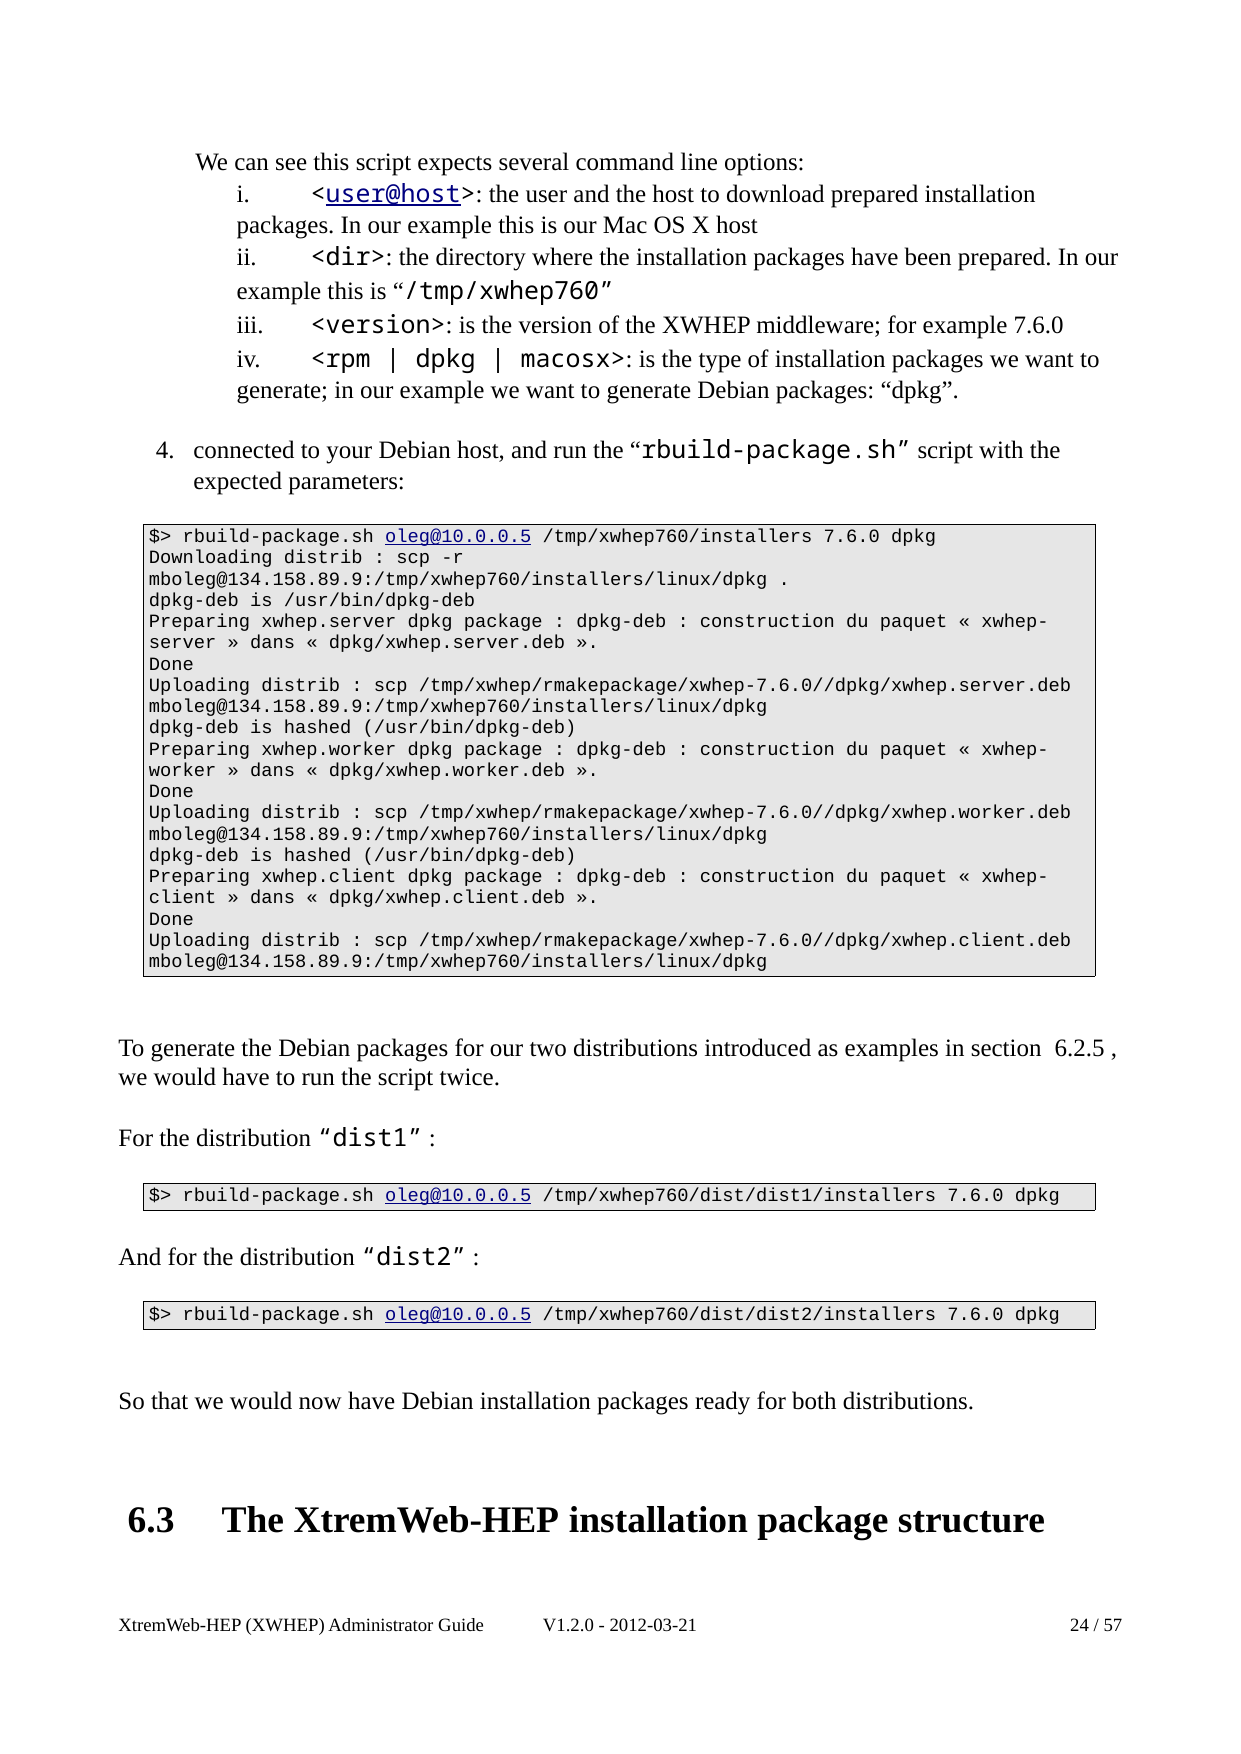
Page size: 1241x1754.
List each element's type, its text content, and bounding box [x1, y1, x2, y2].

list Done [144, 779, 1095, 800]
list Preparing xwhep.worker dpkg package : dpkg-deb : construction du paquet « xwhep-worker » dans « dpkg/xwhep.worker.deb ». [144, 736, 1095, 779]
list <dir>: the directory where the installation packages have been prepared. In our example this is “/tmp/xwhep760” [236, 238, 1121, 307]
list <version>: is the version of the XWHEP middleware; for example 7.6.0 [236, 307, 1121, 341]
subtitle The XtremWeb-HEP installation package structure [118, 1497, 1122, 1541]
list Uploading distrib : scp /tmp/xwhep/rmakepackage/xwhep-7.6.0//dpkg/xwhep.server.deb mboleg@134.158.89.9:/tmp/xwhep760/installers/linux/dpkg [144, 672, 1095, 715]
list $> rbuild-package.sh oleg@10.0.0.5 /tmp/xwhep760/dist/dist1/installers 7.6.0 dpkg [144, 1184, 1095, 1210]
text To generate the Debian packages for our two distributions introduced as examples in section 6.2.5 , we would have to run the script twice. [118, 1033, 1122, 1091]
list dpkg-deb is hashed (/usr/bin/dpkg-deb) [144, 715, 1095, 736]
list Done [144, 906, 1095, 927]
list Downloading distrib : scp -r mboleg@134.158.89.9:/tmp/xwhep760/installers/linux/dpkg . [144, 545, 1095, 587]
list Uploading distrib : scp /tmp/xwhep/rmakepackage/xwhep-7.6.0//dpkg/xwhep.worker.deb mboleg@134.158.89.9:/tmp/xwhep760/installers/linux/dpkg [144, 800, 1095, 842]
text We can see this script expects several command line options: [195, 147, 1121, 176]
list <user@host>: the user and the host to download prepared installation packages. In our example this is our Mac OS X host [236, 176, 1121, 238]
text And for the distribution “dist2” : [118, 1239, 1122, 1273]
list Preparing xwhep.client dpkg package : dpkg-deb : construction du paquet « xwhep-client » dans « dpkg/xwhep.client.deb ». [144, 864, 1095, 906]
list <rpm | dpkg | macosx>: is the type of installation packages we want to generate; in our example we want to generate Debian packages: “dpkg”. [236, 341, 1121, 403]
text So that we would now have Debian installation packages ready for both distributions. [118, 1386, 1122, 1415]
list connected to your Debian host, and run the “rbuild-package.sh” script with the expected parameters: [156, 432, 1122, 495]
text For the distribution “dist1” : [118, 1120, 1122, 1154]
list $> rbuild-package.sh oleg@10.0.0.5 /tmp/xwhep760/dist/dist2/installers 7.6.0 dpkg [144, 1302, 1095, 1329]
list dpkg-deb is hashed (/usr/bin/dpkg-deb) [144, 842, 1095, 864]
list $> rbuild-package.sh oleg@10.0.0.5 /tmp/xwhep760/installers 7.6.0 dpkg [144, 525, 1095, 545]
list Uploading distrib : scp /tmp/xwhep/rmakepackage/xwhep-7.6.0//dpkg/xwhep.client.deb mboleg@134.158.89.9:/tmp/xwhep760/installers/linux/dpkg [144, 927, 1095, 976]
list dpkg-deb is /usr/bin/dpkg-deb [144, 587, 1095, 609]
list Preparing xwhep.server dpkg package : dpkg-deb : construction du paquet « xwhep-server » dans « dpkg/xwhep.server.deb ». [144, 609, 1095, 651]
list Done [144, 651, 1095, 672]
